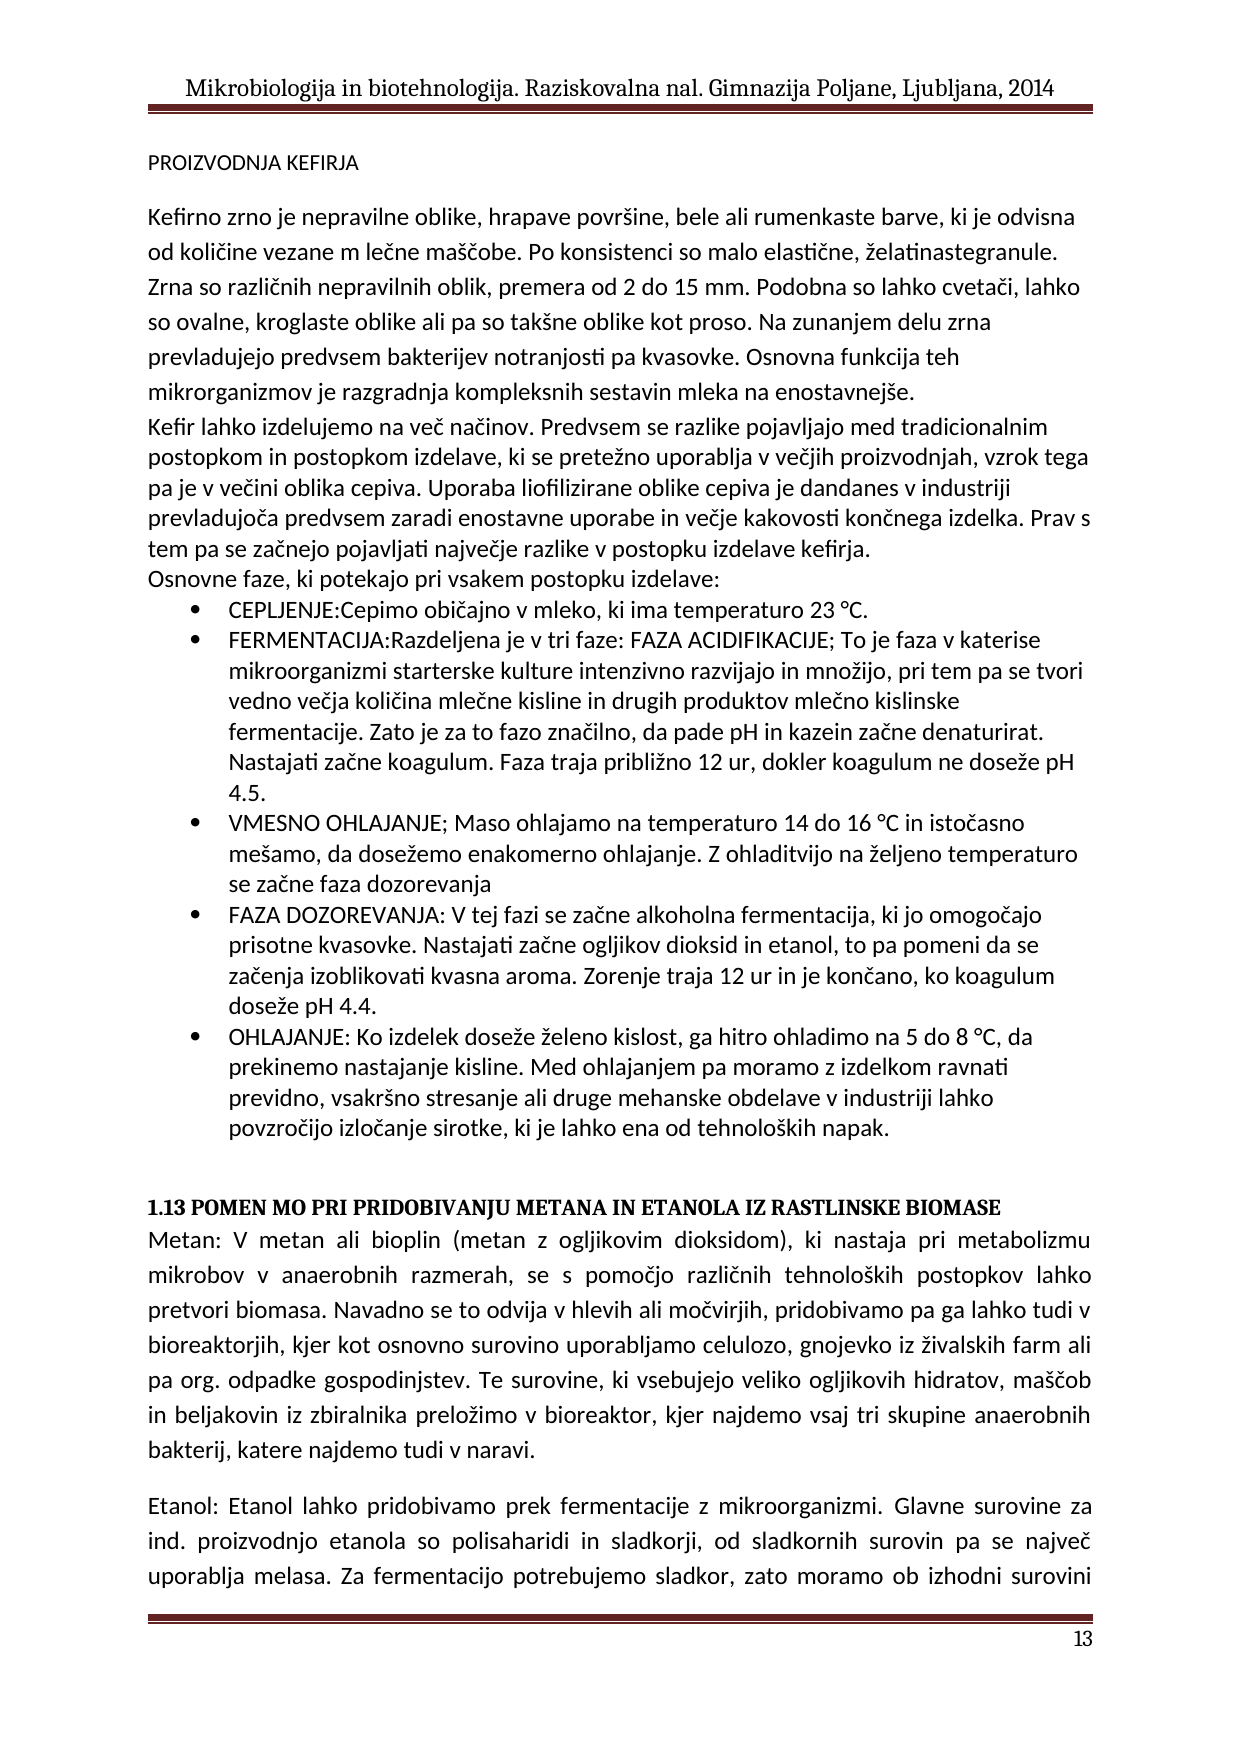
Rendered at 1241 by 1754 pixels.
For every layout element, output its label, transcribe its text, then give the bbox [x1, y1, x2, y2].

text Etanol: Etanol lahko pridobivamo prek fermentacije z mikroorganizmi. Glavne surovine za ind. proizvodnjo etanola so polisaharidi in sladkorji, od sladkornih surovin pa se največ uporablja melasa. Za fermentacijo potrebujemo sladkor, zato moramo ob izhodni surovini [148, 1491, 1093, 1591]
list CEPLJENJE:Cepimo običajno v mleko, ki ima temperaturo 23 °C. [191, 594, 1093, 624]
list FAZA DOZOREVANJA: V tej fazi se začne alkoholna fermentacija, ki jo omogočajo prisotne kvasovke. Nastajati začne ogljikov dioksid in etanol, to pa pomeni da se začenja izoblikovati kvasna aroma. Zorenje traja 12 ur in je končano, ko koagulum doseže pH 4.4. [191, 899, 1093, 1021]
list OHLAJANJE: Ko izdelek doseže želeno kislost, ga hitro ohladimo na 5 do 8 °C, da [191, 1021, 1093, 1052]
text Kefir lahko izdelujemo na več načinov. Predvsem se razlike pojavljajo med tradicionalnim [148, 411, 1093, 441]
text postopkom in postopkom izdelave, ki se pretežno uporablja v večjih proizvodnjah, vzrok tega pa je v večini oblika cepiva. Uporaba liofilizirane oblike cepiva je dandanes v industriji prevladujoča predvsem zaradi enostavne uporabe in večje kakovosti končnega izdelka. Prav s tem pa se začnejo pojavljati največje razlike v postopku izdelave kefirja. [148, 441, 1093, 563]
text Osnovne faze, ki potekajo pri vsakem postopku izdelave: [148, 563, 1093, 594]
text prekinemo nastajanje kisline. Med ohlajanjem pa moramo z izdelkom ravnati previdno, vsakršno stresanje ali druge mehanske obdelave v industriji lahko povzročijo izločanje sirotke, ki je lahko ena od tehnoloških napak. [228, 1052, 1093, 1143]
list VMESNO OHLAJANJE; Maso ohlajamo na temperaturo 14 do 16 °C in istočasno mešamo, da dosežemo enakomerno ohlajanje. Z ohladitvijo na željeno temperaturo se začne faza dozorevanja [191, 807, 1093, 899]
subtitle 1.13 POMEN MO PRI PRIDOBIVANJU METANA IN ETANOLA IZ RASTLINSKE BIOMASE [148, 1194, 1093, 1221]
text Kefirno zrno je nepravilne oblike, hrapave površine, bele ali rumenkaste barve, ki je odvisna od količine vezane m lečne maščobe. Po konsistenci so malo elastične, želatinastegranule. Zrna so različnih nepravilnih oblik, premera od 2 do 15 mm. Podobna so lahko cvetači, lahko so ovalne, kroglaste oblike ali pa so takšne oblike kot proso. Na zunanjem delu zrna prevladujejo predvsem bakterijev notranjosti pa kvasovke. Osnovna funkcija teh mikrorganizmov je razgradnja kompleksnih sestavin mleka na enostavnejše. [148, 201, 1093, 406]
text Metan: V metan ali bioplin (metan z ogljikovim dioksidom), ki nastaja pri metabolizmu mikrobov v anaerobnih razmerah, se s pomočjo različnih tehnoloških postopkov lahko pretvori biomasa. Navadno se to odvija v hlevih ali močvirjih, pridobivamo pa ga lahko tudi v bioreaktorjih, kjer kot osnovno surovino uporabljamo celulozo, gnojevko iz živalskih farm ali pa org. odpadke gospodinjstev. Te surovine, ki vsebujejo veliko ogljikovih hidratov, maščob in beljakovin iz zbiralnika preložimo v bioreaktor, kjer najdemo vsaj tri skupine anaerobnih bakterij, katere najdemo tudi v naravi. [148, 1225, 1093, 1465]
text PROIZVODNJA KEFIRJA [148, 148, 1093, 176]
list FERMENTACIJA:Razdeljena je v tri faze: FAZA ACIDIFIKACIJE; To je faza v katerise mikroorganizmi starterske kulture intenzivno razvijajo in množijo, pri tem pa se tvori vedno večja količina mlečne kisline in drugih produktov mlečno kislinske fermentacije. Zato je za to fazo značilno, da pade pH in kazein začne denaturirat. Nastajati začne koagulum. Faza traja približno 12 ur, dokler koagulum ne doseže pH 4.5. [191, 624, 1093, 807]
